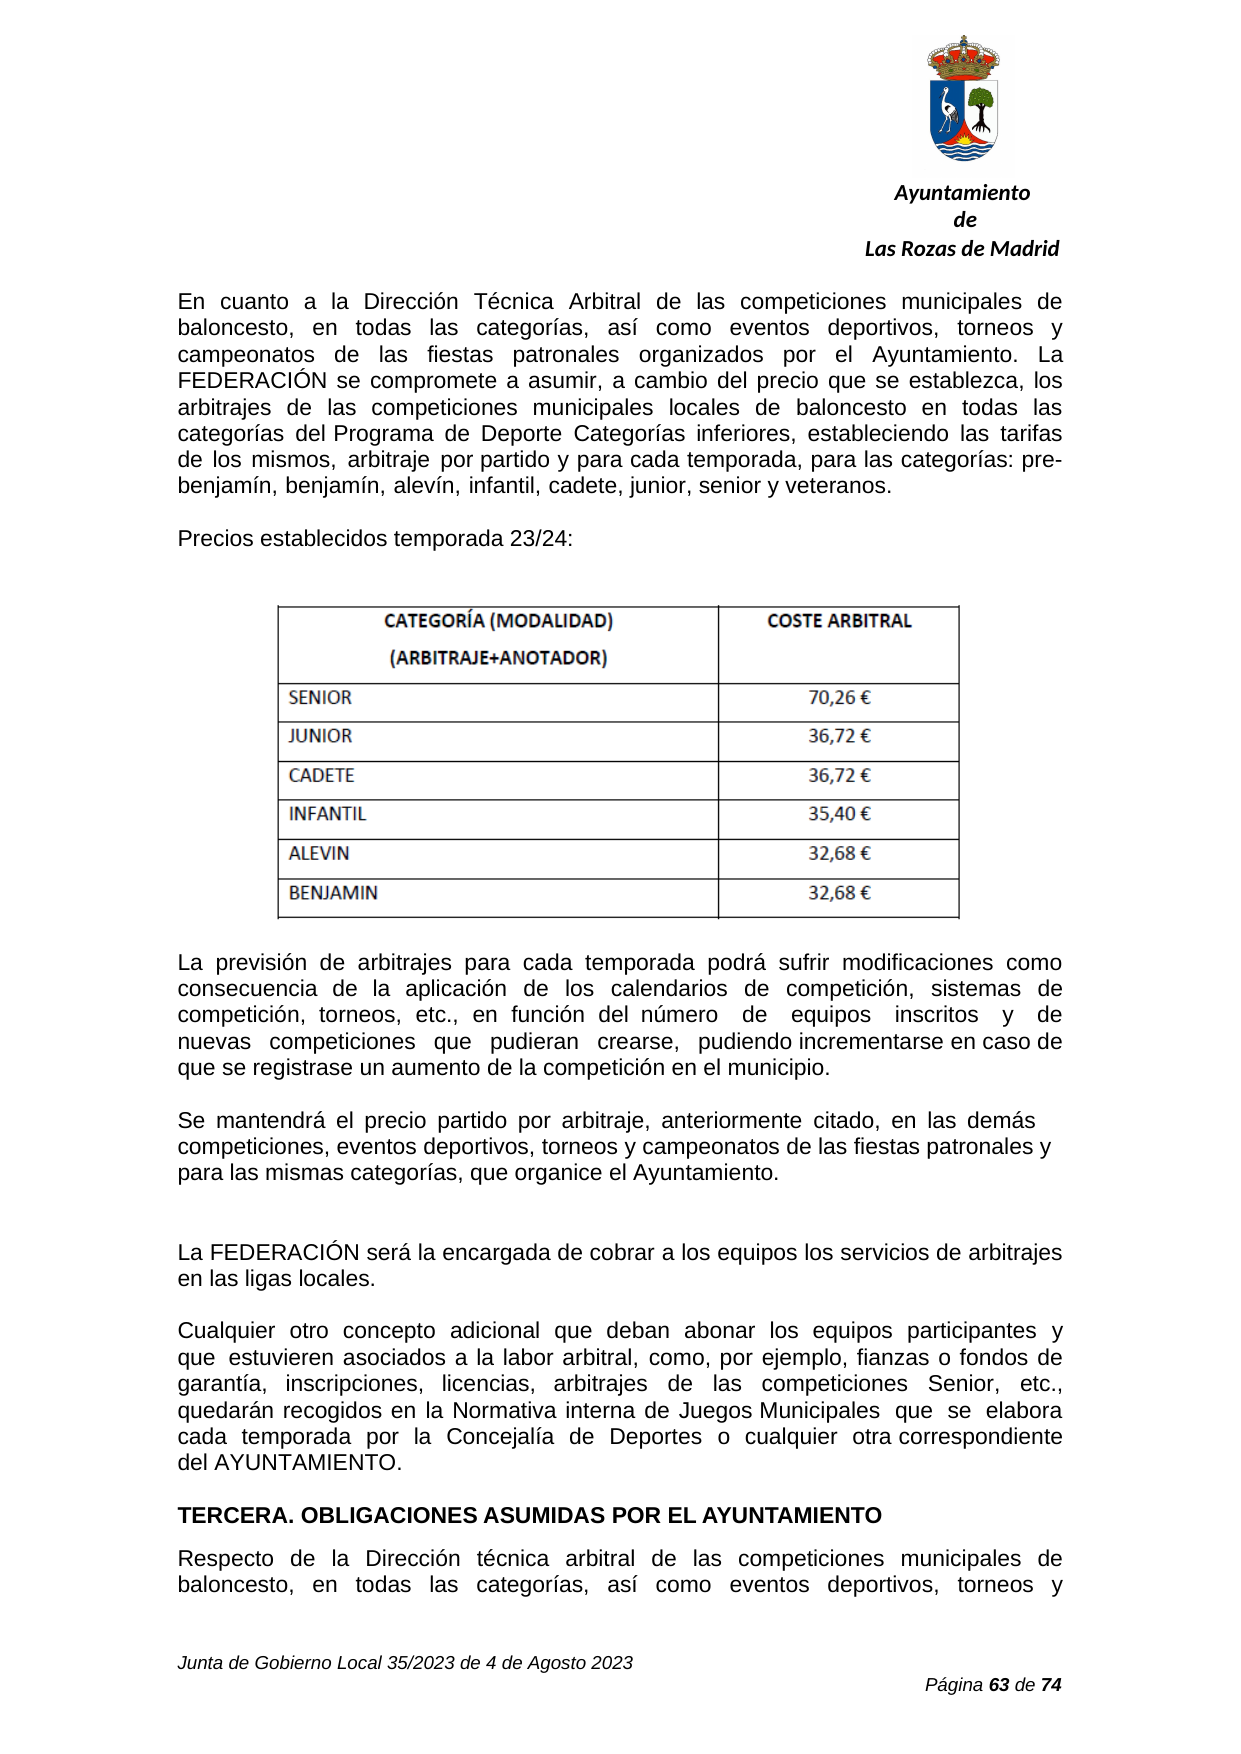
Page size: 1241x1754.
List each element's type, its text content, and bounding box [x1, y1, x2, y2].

text La previsión de arbitrajes para cada temporada podrá sufrir modificaciones como consecuencia de la aplicación de los calendarios de competición, sistemas de competición, torneos, etc., en función del número de equipos inscritos y de nuevas competiciones que pudieran crearse, pudiendo incrementarse en caso de que se registrase un aumento de la competición en el municipio. [177, 948, 1063, 1080]
text Respecto de la Dirección técnica arbitral de las competiciones municipales de baloncesto, en todas las categorías, así como eventos deportivos, torneos y [177, 1545, 1063, 1598]
text Precios establecidos temporada 23/24: [177, 525, 1063, 552]
text En cuanto a la Dirección Técnica Arbitral de las competiciones municipales de baloncesto, en todas las categorías, así como eventos deportivos, torneos y campeonatos de las fiestas patronales organizados por el Ayuntamiento. La FEDERACIÓN se compromete a asumir, a cambio del precio que se establezca, los arbitrajes de las competiciones municipales locales de baloncesto en todas las categorías del Programa de Deporte Categorías inferiores, estableciendo las tarifas de los mismos, arbitraje por partido y para cada temporada, para las categorías: pre-benjamín, benjamín, alevín, infantil, cadete, junior, senior y veteranos. [177, 288, 1063, 499]
text TERCERA. OBLIGACIONES ASUMIDAS POR EL AYUNTAMIENTO [177, 1502, 1063, 1528]
text Se mantendrá el precio partido por arbitraje, anteriormente citado, en las demás competiciones, eventos deportivos, torneos y campeonatos de las fiestas patronales y para las mismas categorías, que organice el Ayuntamiento. [177, 1107, 1063, 1186]
text Cualquier otro concepto adicional que deban abonar los equipos participantes y que estuvieren asociados a la labor arbitral, como, por ejemplo, fianzas o fondos de garantía, inscripciones, licencias, arbitrajes de las competiciones Senior, etc., quedarán recogidos en la Normativa interna de Juegos Municipales que se elabora cada temporada por la Concejalía de Deportes o cualquier otra correspondiente del AYUNTAMIENTO. [177, 1317, 1063, 1476]
text La FEDERACIÓN será la encargada de cobrar a los equipos los servicios de arbitrajes en las ligas locales. [177, 1238, 1063, 1291]
